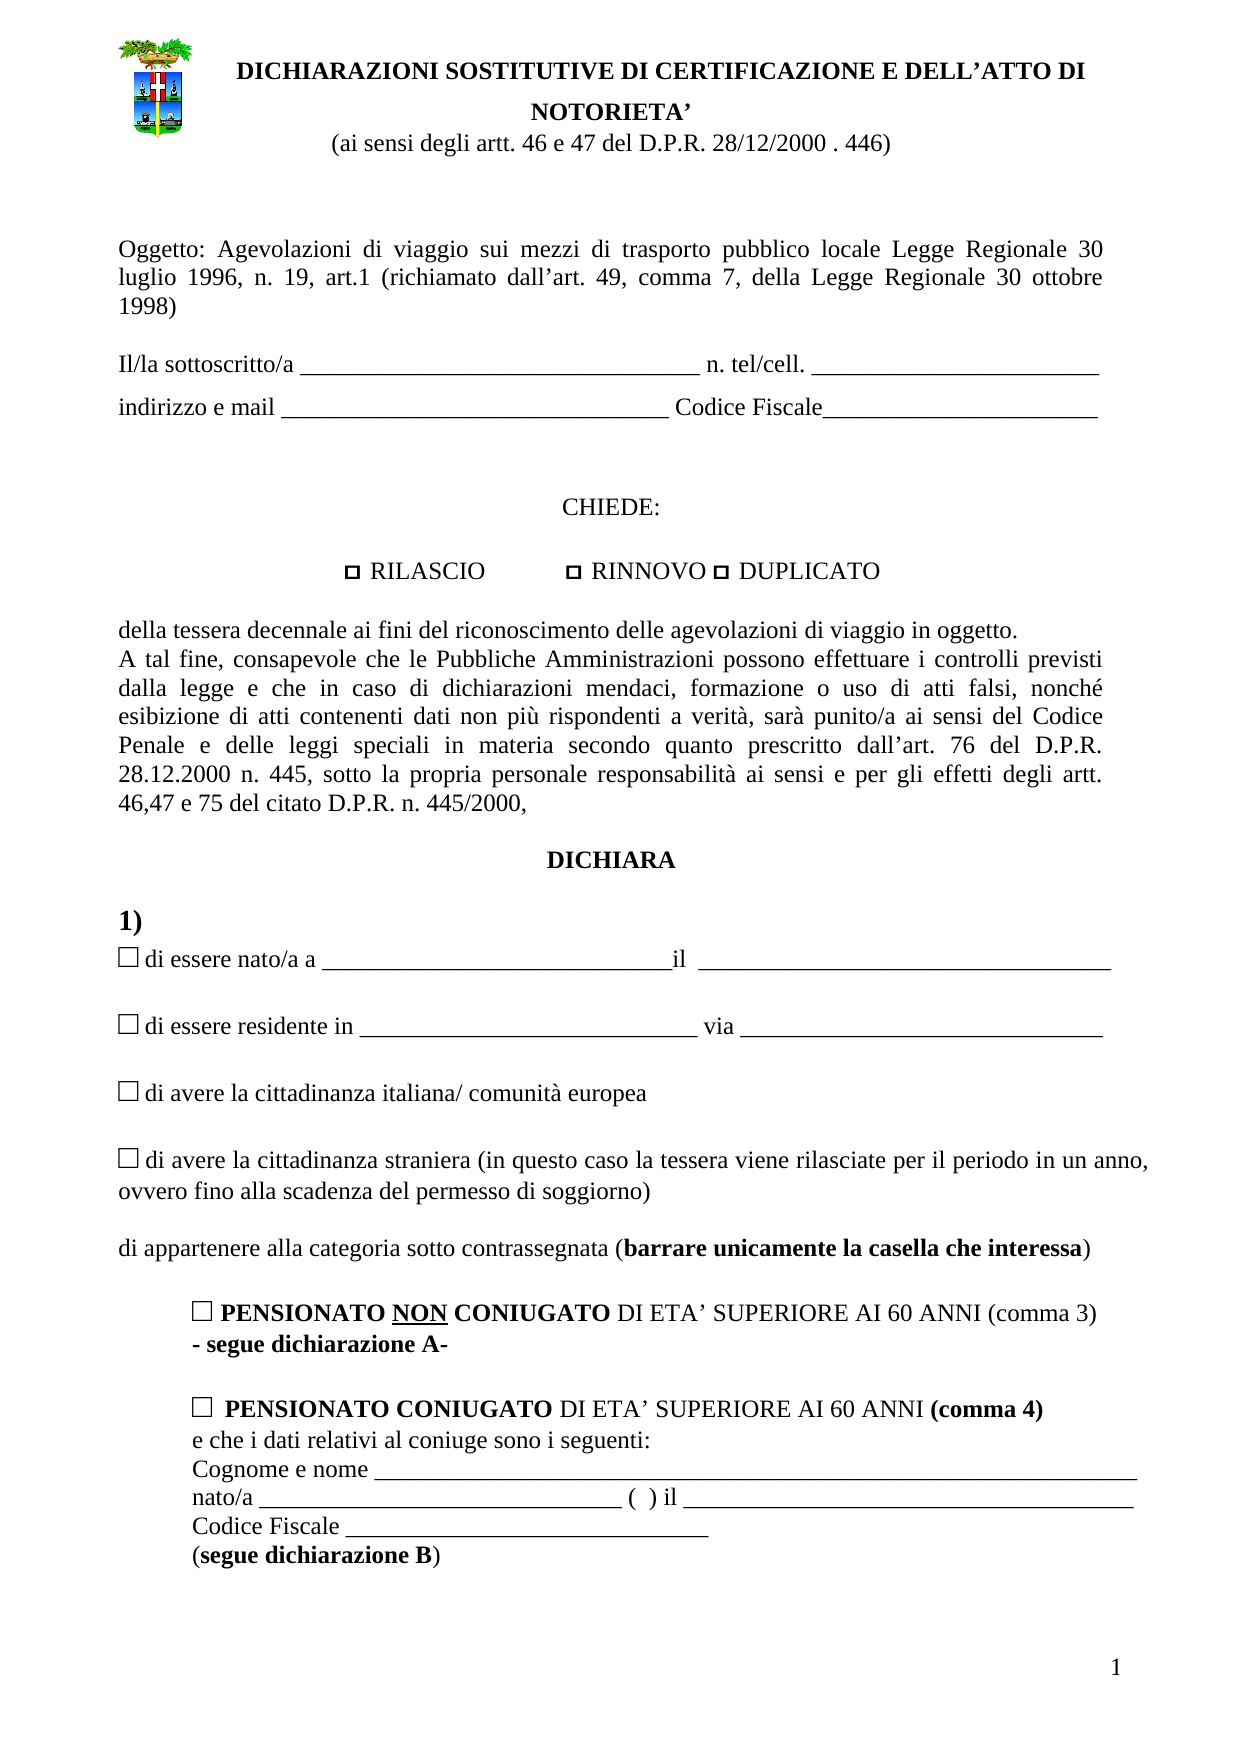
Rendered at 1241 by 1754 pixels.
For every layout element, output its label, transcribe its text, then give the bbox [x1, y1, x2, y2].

text □ di avere la cittadinanza italiana/ comunità europea [118, 1070, 1151, 1109]
text Cognome e nome _____________________________________________________________ [118, 1454, 1151, 1482]
text □ di avere la cittadinanza straniera (in questo caso la tessera viene rilasciate per il periodo in un anno, ovvero fino alla scadenza del permesso di soggiorno) [118, 1137, 1151, 1204]
text Il/la sottoscritto/a ________________________________ n. tel/cell. _______________________ indirizzo e mail _______________________________ Codice Fiscale______________________ [118, 349, 1104, 421]
text Oggetto: Agevolazioni di viaggio sui mezzi di trasporto pubblico locale Legge Regionale 30 luglio 1996, n. 19, art.1 (richiamato dall’art. 49, comma 7, della Legge Regionale 30 ottobre 1998) [118, 234, 1104, 320]
text □ di essere residente in ___________________________ via _____________________________ [118, 1003, 1151, 1042]
text (segue dichiarazione B) [118, 1540, 1151, 1569]
text □ PENSIONATO CONIUGATO DI ETA’ SUPERIORE AI 60 ANNI (comma 4) [118, 1387, 1151, 1425]
text CHIEDE: [118, 492, 1104, 521]
text e che i dati relativi al coniuge sono i seguenti: [118, 1425, 1151, 1454]
text (ai sensi degli artt. 46 e 47 del D.P.R. 28/12/2000 . 446) [118, 128, 1104, 157]
text ߛ RILASCIO ߛ RINNOVO ߛ DUPLICATO [118, 550, 1104, 586]
text A tal fine, consapevole che le Pubbliche Amministrazioni possono effettuare i controlli previsti dalla legge e che in caso di dichiarazioni mendaci, formazione o uso di atti falsi, nonché esibizione di atti contenenti dati non più rispondenti a verità, sarà punito/a ai sensi del Codice Penale e delle leggi speciali in materia secondo quanto prescritto dall’art. 76 del D.P.R. 28.12.2000 n. 445, sotto la propria personale responsabilità ai sensi e per gli effetti degli artt. 46,47 e 75 del citato D.P.R. n. 445/2000, [118, 644, 1104, 816]
text DICHIARAZIONI SOSTITUTIVE DI CERTIFICAZIONE E DELL’ATTO DI NOTORIETA’ [193, 56, 1104, 128]
text Codice Fiscale _____________________________ [118, 1511, 1151, 1540]
text □ di essere nato/a a ____________________________il _________________________________ [118, 936, 1151, 974]
text - segue dichiarazione A- [118, 1329, 1151, 1358]
text nato/a _____________________________ ( ) il ____________________________________ [118, 1482, 1151, 1511]
text 1) [118, 903, 1151, 936]
text della tessera decennale ai fini del riconoscimento delle agevolazioni di viaggio in oggetto. [118, 615, 1104, 644]
text DICHIARA [118, 845, 1104, 874]
text □ PENSIONATO NON CONIUGATO DI ETA’ SUPERIORE AI 60 ANNI (comma 3) [118, 1291, 1151, 1329]
text di appartenere alla categoria sotto contrassegnata (barrare unicamente la casella che interessa) [118, 1233, 1151, 1262]
